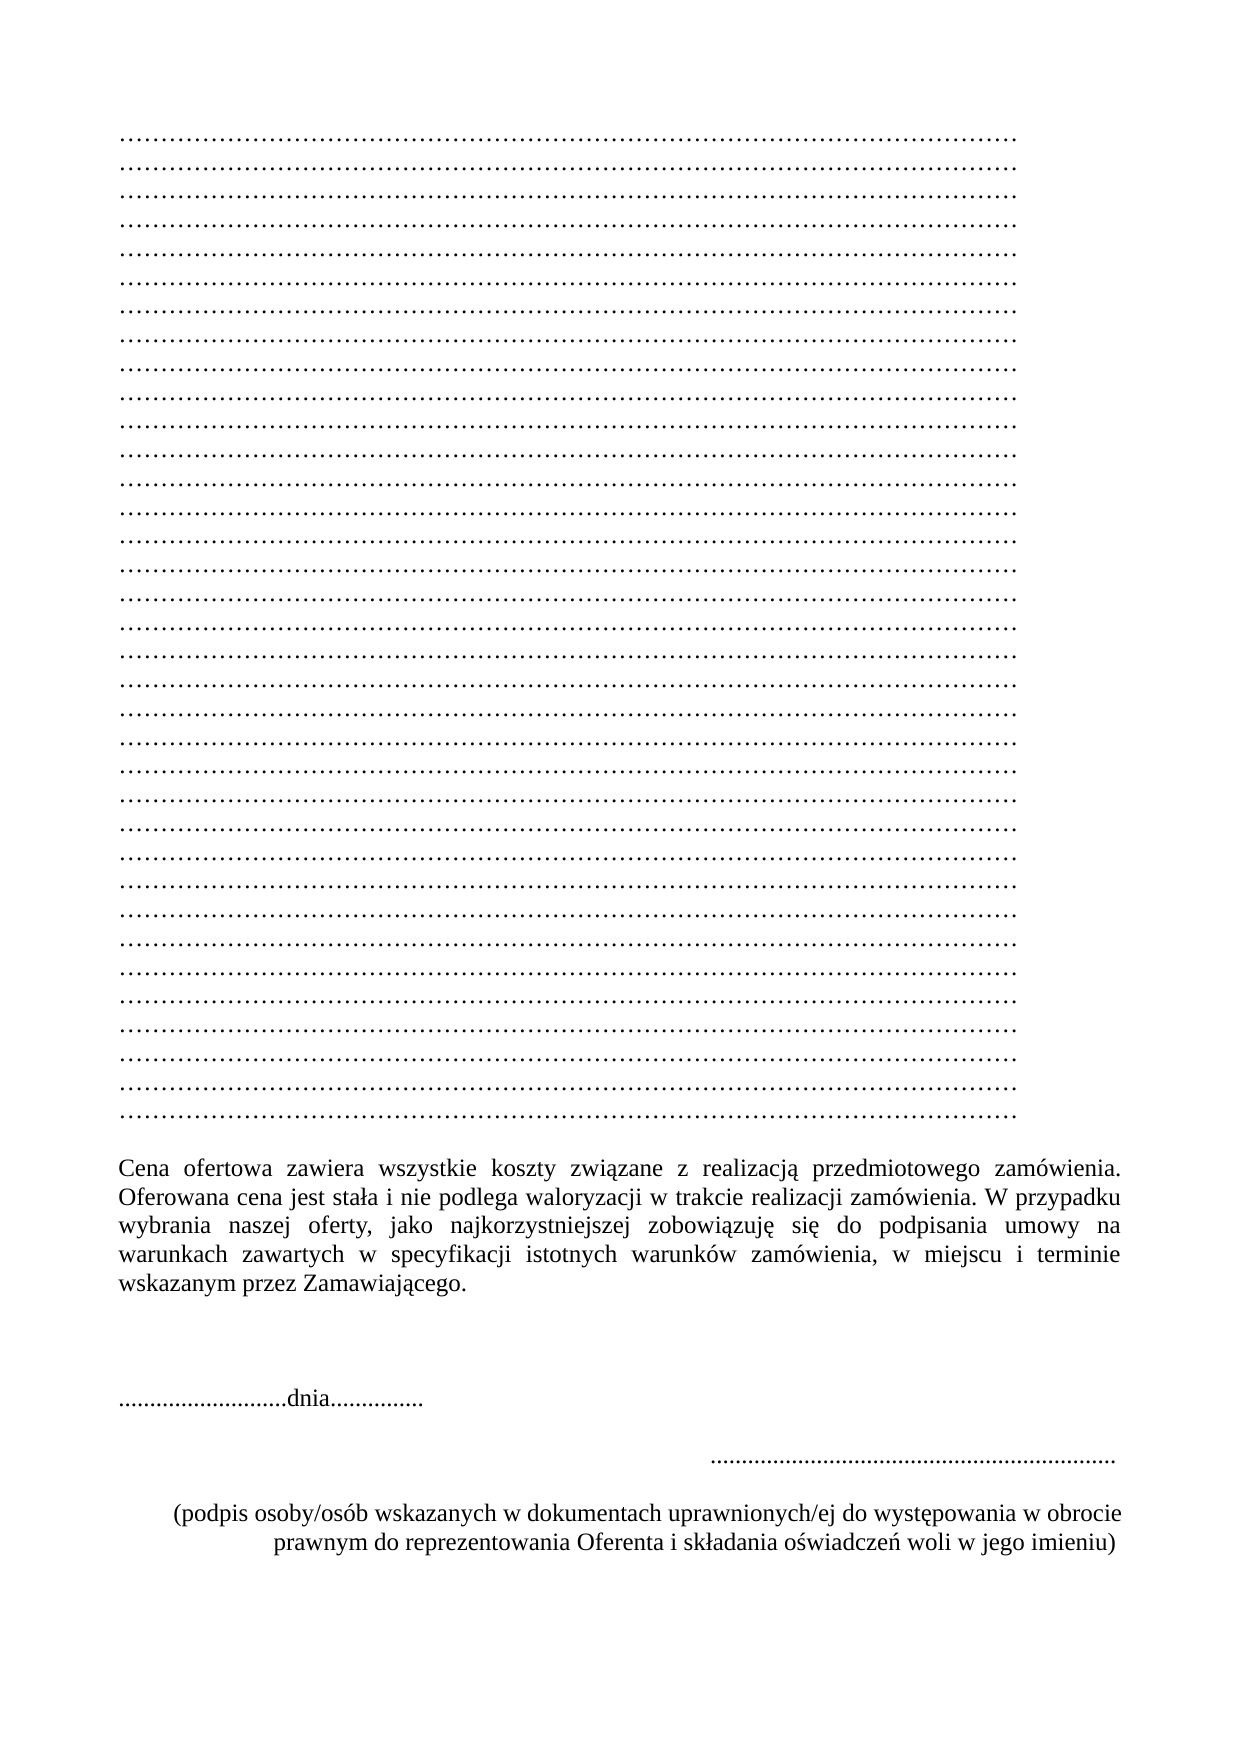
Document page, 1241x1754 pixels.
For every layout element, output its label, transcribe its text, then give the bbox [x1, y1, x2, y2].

text Cena ofertowa zawiera wszystkie koszty związane z realizacją przedmiotowego zamówienia. Oferowana cena jest stała i nie podlega waloryzacji w trakcie realizacji zamówienia. W przypadku wybrania naszej oferty, jako najkorzystniejszej zobowiązuję się do podpisania umowy na warunkach zawartych w specyfikacji istotnych warunków zamówienia, w miejscu i terminie wskazanym przez Zamawiającego. [118, 1153, 1122, 1297]
text ……………………………………………………………………………………………… ……………………………………………………………………………………………… ……………………………………………………………………………………………… ……………………………………………………………………………………………… ……………………………………………………………………………………………… ……………………………………………………………………………………………… ……………………………………………………………………………………………… ……………………………………………………………………………………………… ……………………………………………………………………………………………… ……………………………………………………………………………………………… ……………………………………………………………………………………………… ……………………………………………………………………………………………… ……………………………………………………………………………………………… ……………………………………………………………………………………………… ……………………………………………………………………………………………… ……………………………………………………………………………………………… ……………………………………………………………………………………………… ……………………………………………………………………………………………… ……………………………………………………………………………………………… ……………………………………………………………………………………………… ……………………………………………………………………………………………… ……………………………………………………………………………………………… ……………………………………………………………………………………………… ……………………………………………………………………………………………… ……………………………………………………………………………………………… ……………………………………………………………………………………………… ……………………………………………………………………………………………… ……………………………………………………………………………………………… ……………………………………………………………………………………………… ……………………………………………………………………………………………… ……………………………………………………………………………………………… ……………………………………………………………………………………………… ……………………………………………………………………………………………… ……………………………………………………………………………………………… ……………………………………………………………………………………………… [118, 118, 1122, 1124]
text ...........................dnia............... [118, 1383, 1122, 1412]
text ................................................................. [118, 1441, 1122, 1469]
text (podpis osoby/osób wskazanych w dokumentach uprawnionych/ej do występowania w obrocie prawnym do reprezentowania Oferenta i składania oświadczeń woli w jego imieniu) [118, 1498, 1122, 1556]
